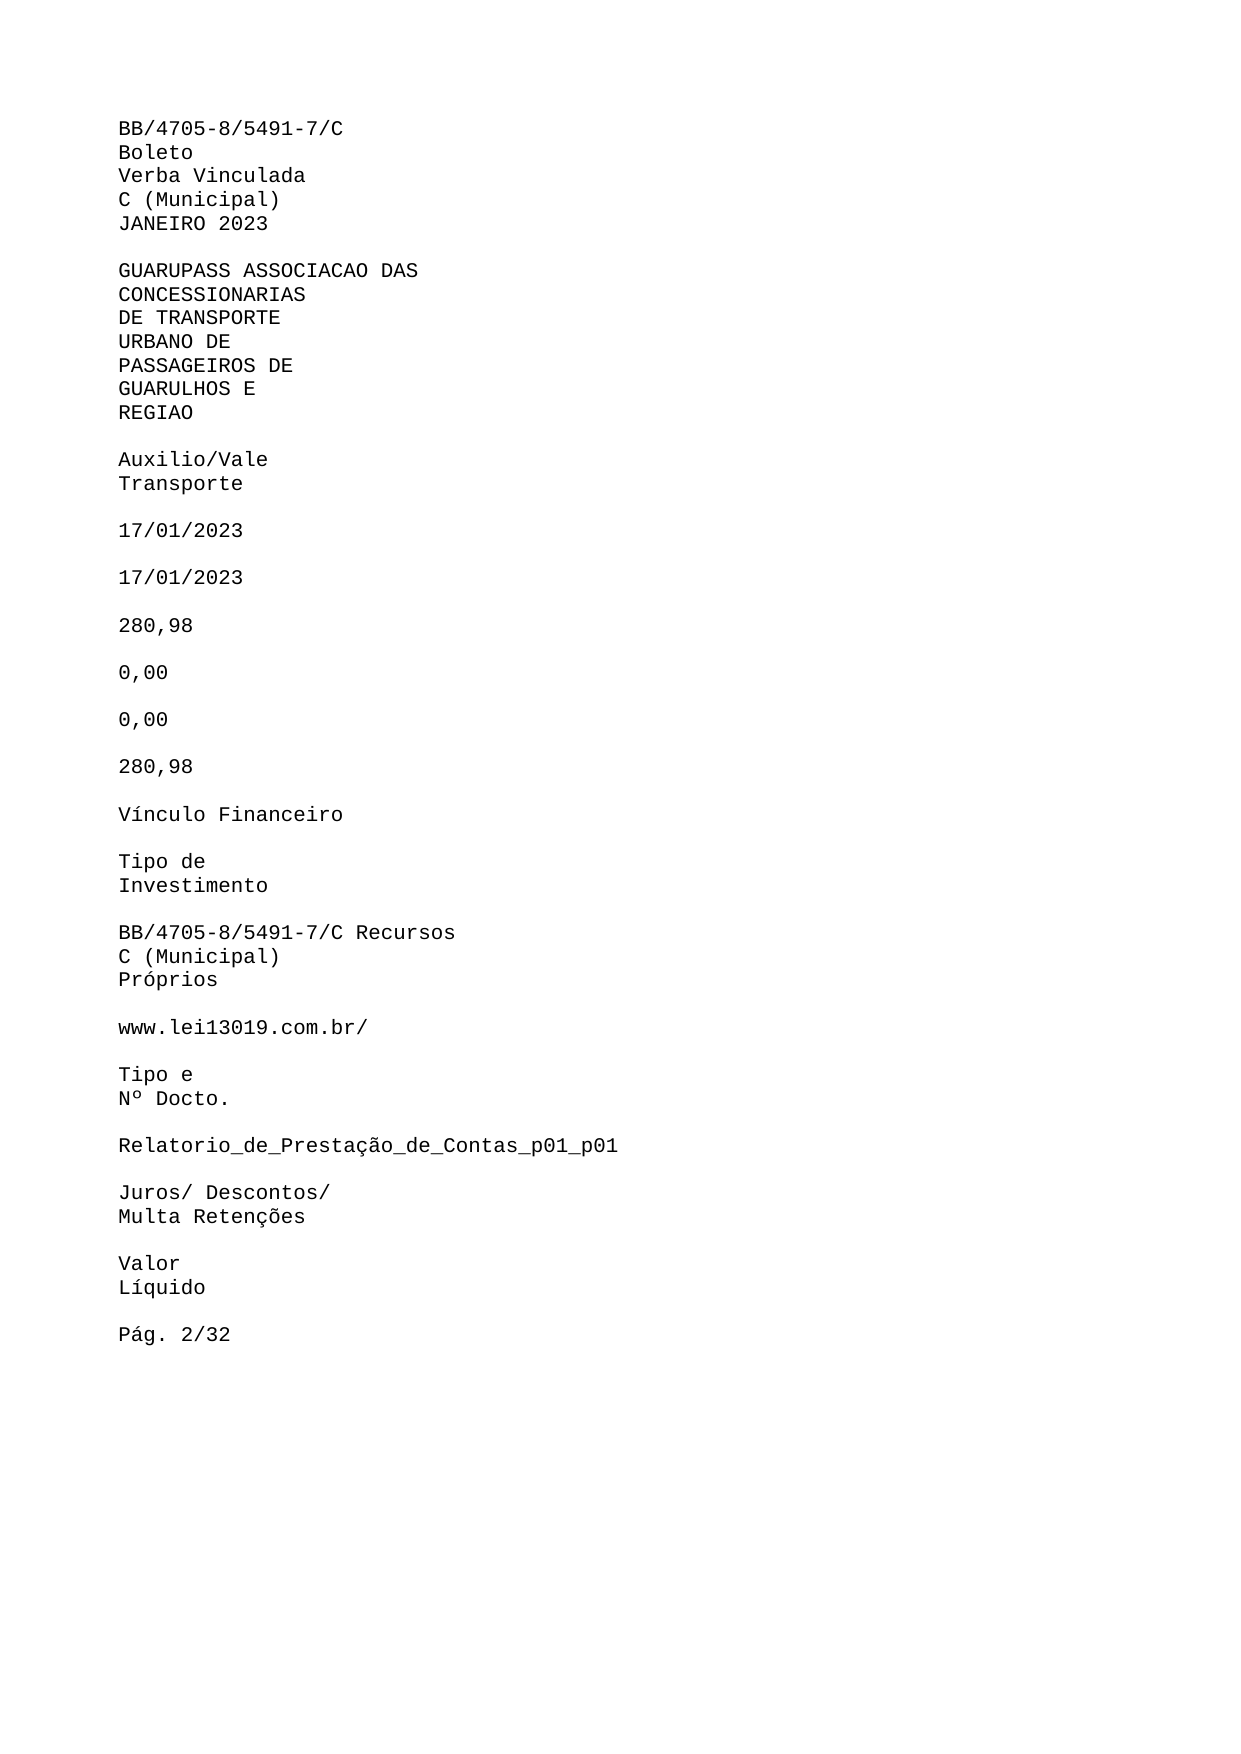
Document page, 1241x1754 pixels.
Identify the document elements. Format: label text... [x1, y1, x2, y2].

text Vínculo Financeiro [118, 804, 1122, 827]
text Tipo de [118, 851, 1122, 875]
text Juros/ Descontos/ [118, 1182, 1122, 1206]
text 17/01/2023 [118, 520, 1122, 544]
text CONCESSIONARIAS [118, 284, 1122, 307]
text Valor [118, 1253, 1122, 1277]
text Boleto [118, 142, 1122, 165]
text Investimento [118, 875, 1122, 898]
text PASSAGEIROS DE [118, 354, 1122, 378]
text Líquido [118, 1277, 1122, 1300]
text 0,00 [118, 709, 1122, 733]
text www.lei13019.com.br/ [118, 1017, 1122, 1040]
text Nº Docto. [118, 1088, 1122, 1111]
text GUARULHOS E [118, 378, 1122, 402]
text C (Municipal) [118, 189, 1122, 213]
text Relatorio_de_Prestação_de_Contas_p01_p01 [118, 1135, 1122, 1158]
text C (Municipal) [118, 946, 1122, 969]
text 17/01/2023 [118, 567, 1122, 591]
text GUARUPASS ASSOCIACAO DAS [118, 260, 1122, 284]
text Verba Vinculada [118, 165, 1122, 189]
text Transporte [118, 473, 1122, 496]
text BB/4705-8/5491-7/C [118, 118, 1122, 142]
text Auxilio/Vale [118, 449, 1122, 473]
text 280,98 [118, 757, 1122, 780]
text Pág. 2/32 [118, 1324, 1122, 1348]
text 280,98 [118, 615, 1122, 638]
text Tipo e [118, 1064, 1122, 1088]
text Próprios [118, 969, 1122, 993]
text 0,00 [118, 662, 1122, 686]
text URBANO DE [118, 331, 1122, 354]
text JANEIRO 2023 [118, 213, 1122, 236]
text BB/4705-8/5491-7/C Recursos [118, 922, 1122, 946]
text REGIAO [118, 402, 1122, 426]
text Multa Retenções [118, 1206, 1122, 1229]
text DE TRANSPORTE [118, 307, 1122, 331]
